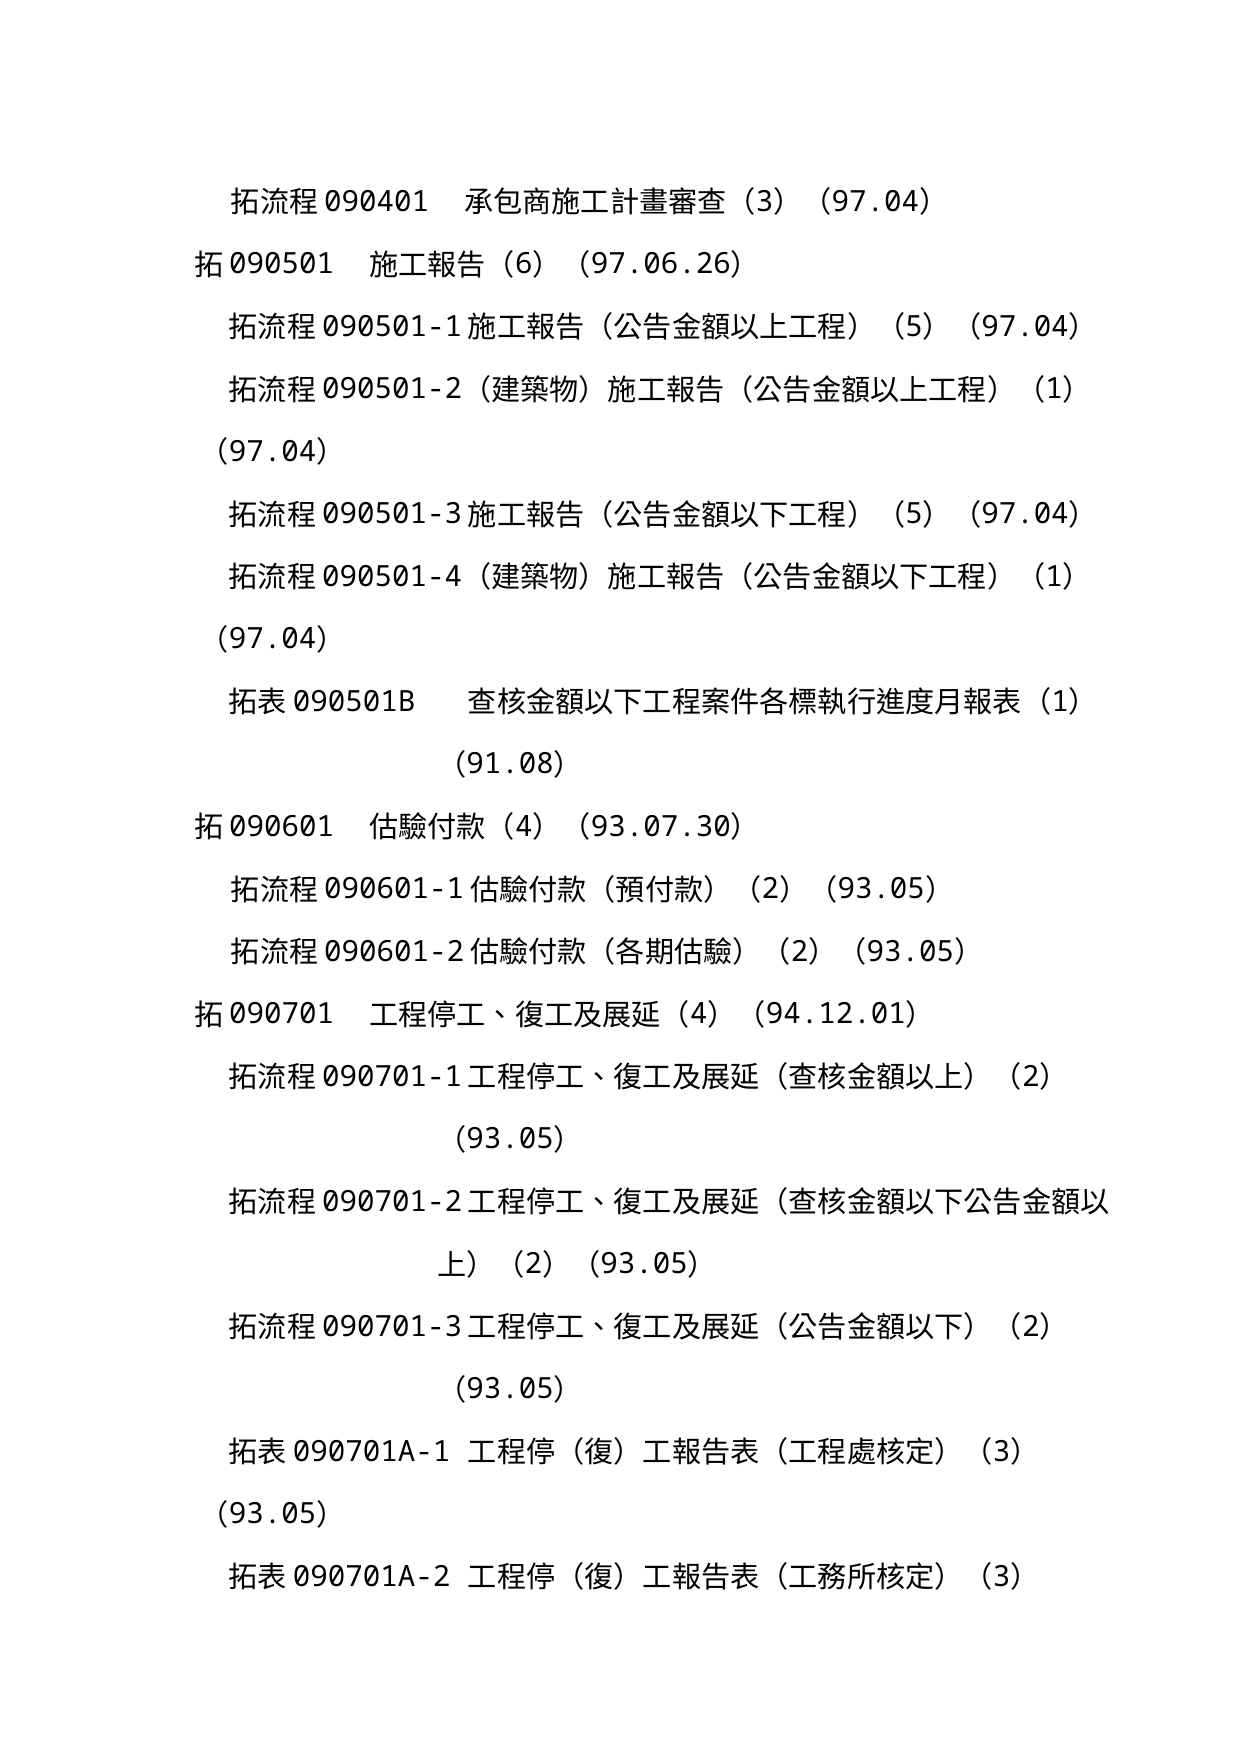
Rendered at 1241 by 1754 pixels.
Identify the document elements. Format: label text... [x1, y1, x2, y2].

text 拓流程090501-2（建築物）施工報告（公告金額以上工程）（1）（97.04） [199, 346, 1122, 471]
text 拓090501 施工報告（6）（97.06.26） [194, 221, 1122, 283]
text 拓流程090401 承包商施工計畫審查（3）（97.04） [194, 158, 1122, 221]
text 拓流程090601-2估驗付款（各期估驗）（2）（93.05） [194, 908, 1122, 971]
text 拓090701 工程停工、復工及展延（4）（94.12.01） [194, 971, 1122, 1033]
text 拓流程090701-2工程停工、復工及展延（查核金額以下公告金額以上）（2）（93.05） [228, 1158, 1122, 1283]
text 拓流程090501-4（建築物）施工報告（公告金額以下工程）（1）（97.04） [199, 533, 1122, 658]
text 拓表090701A-2 工程停（復）工報告表（工務所核定）（3） [199, 1533, 1122, 1596]
text 拓090601 估驗付款（4）（93.07.30） [194, 783, 1122, 846]
text 拓流程090701-1工程停工、復工及展延（查核金額以上）（2）（93.05） [228, 1033, 1122, 1158]
text 拓流程090501-3施工報告（公告金額以下工程）（5）（97.04） [199, 471, 1122, 533]
text 拓表090701A-1 工程停（復）工報告表（工程處核定）（3）（93.05） [199, 1408, 1122, 1533]
text 拓表090501B 查核金額以下工程案件各標執行進度月報表（1）（91.08） [228, 658, 1122, 783]
text 拓流程090701-3工程停工、復工及展延（公告金額以下）（2）（93.05） [228, 1283, 1122, 1408]
text 拓流程090601-1估驗付款（預付款）（2）（93.05） [194, 846, 1122, 908]
text 拓流程090501-1施工報告（公告金額以上工程）（5）（97.04） [199, 283, 1122, 346]
